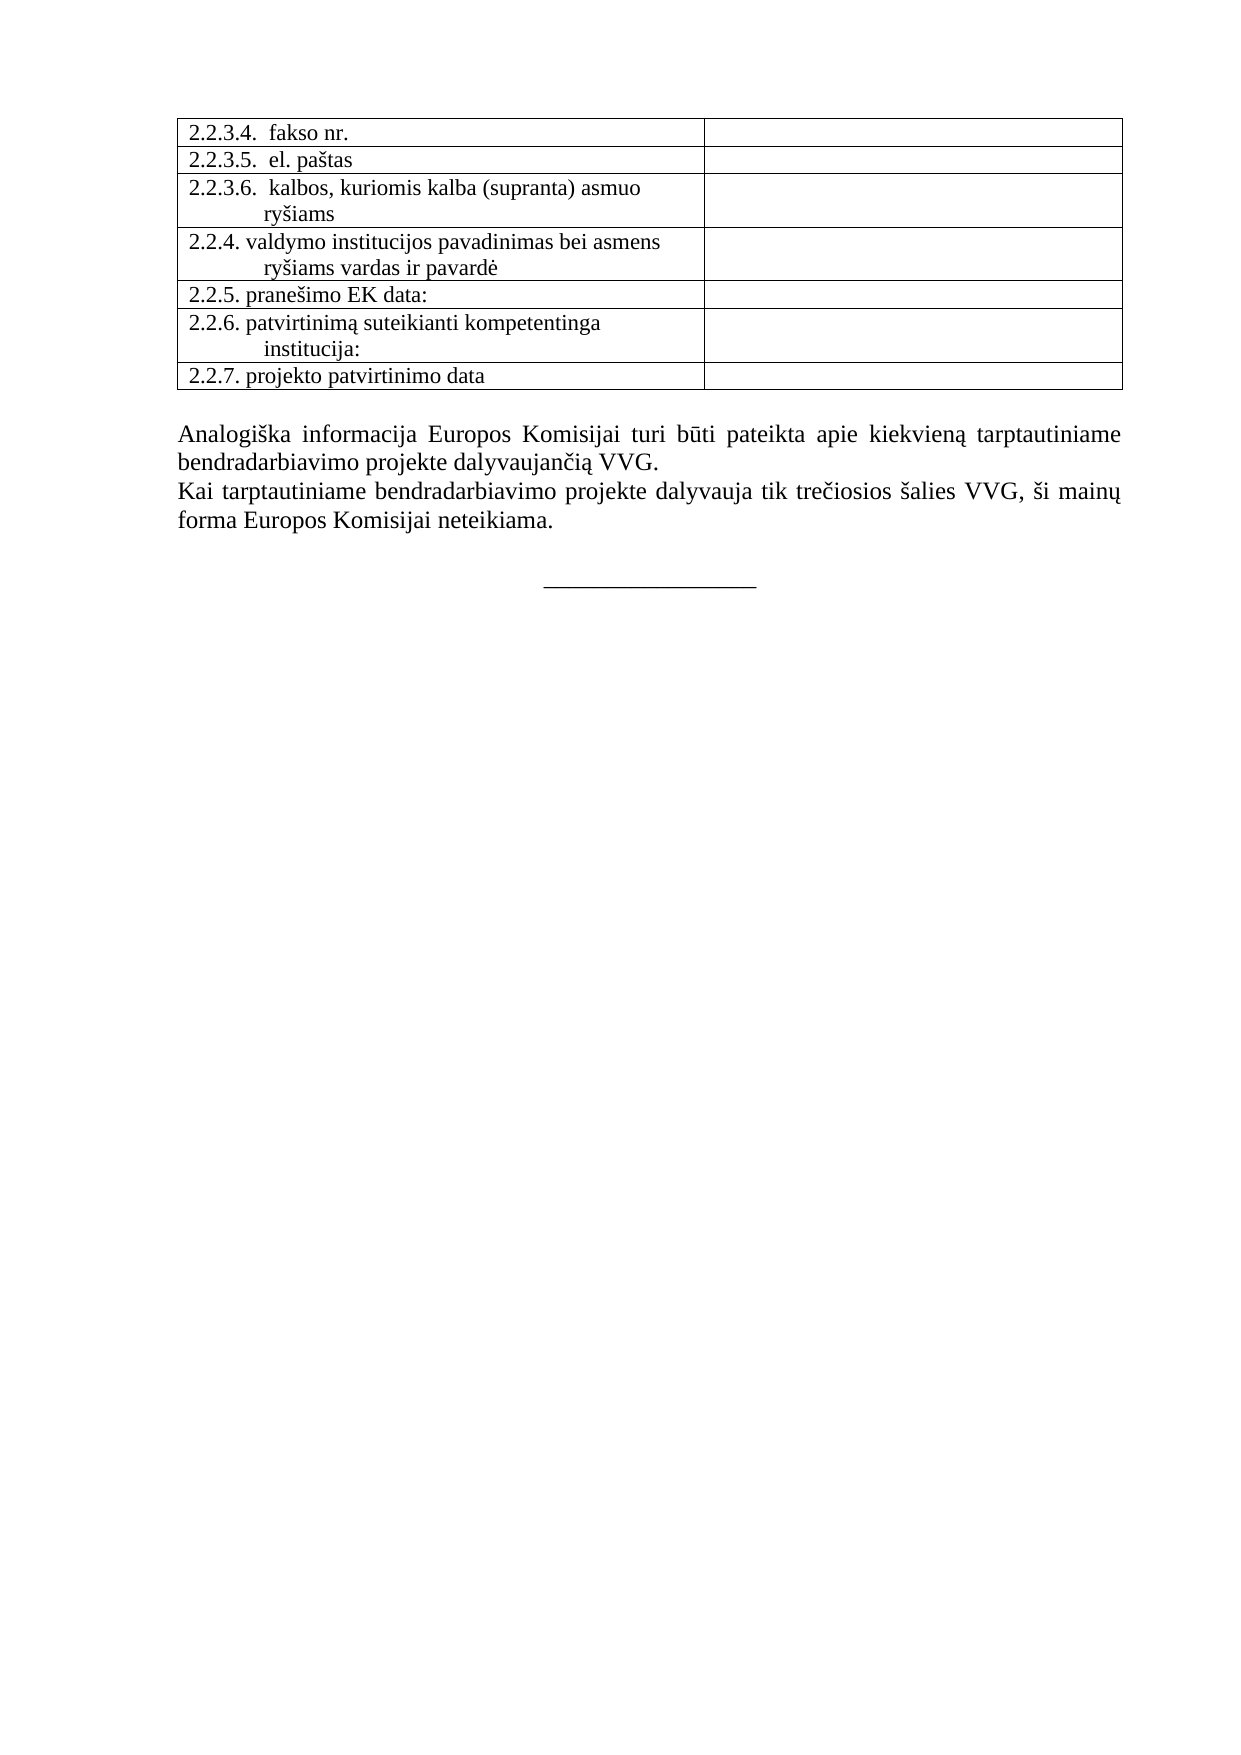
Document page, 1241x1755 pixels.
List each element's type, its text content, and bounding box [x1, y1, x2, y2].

table_cell [705, 174, 1122, 227]
table_cell 2.2.7. projekto patvirtinimo data [178, 363, 704, 389]
table_cell 2.2.5. pranešimo EK data: [178, 281, 704, 308]
table_cell [705, 228, 1122, 280]
table_cell [705, 309, 1122, 362]
table_cell 2.2.6. patvirtinimą suteikianti kompetentinga institucija: [178, 309, 704, 362]
table_cell [705, 147, 1122, 173]
table_cell 2.2.3.6. kalbos, kuriomis kalba (supranta) asmuo ryšiams [178, 174, 704, 227]
table_cell [705, 281, 1122, 308]
table_cell 2.2.3.4. fakso nr. [178, 119, 704, 146]
table_cell [705, 363, 1122, 389]
table_cell 2.2.4. valdymo institucijos pavadinimas bei asmens ryšiams vardas ir pavardė [178, 228, 704, 280]
table_cell [705, 119, 1122, 146]
text Analogiška informacija Europos Komisijai turi būti pateikta apie kiekvieną tarptautiniame bendradarbiavimo projekte dalyvaujančią VVG. [177, 419, 1122, 476]
text Kai tarptautiniame bendradarbiavimo projekte dalyvauja tik trečiosios šalies VVG, ši mainų forma Europos Komisijai neteikiama. [177, 476, 1122, 534]
table_cell 2.2.3.5. el. paštas [178, 147, 704, 173]
text _________________ [177, 562, 1122, 591]
